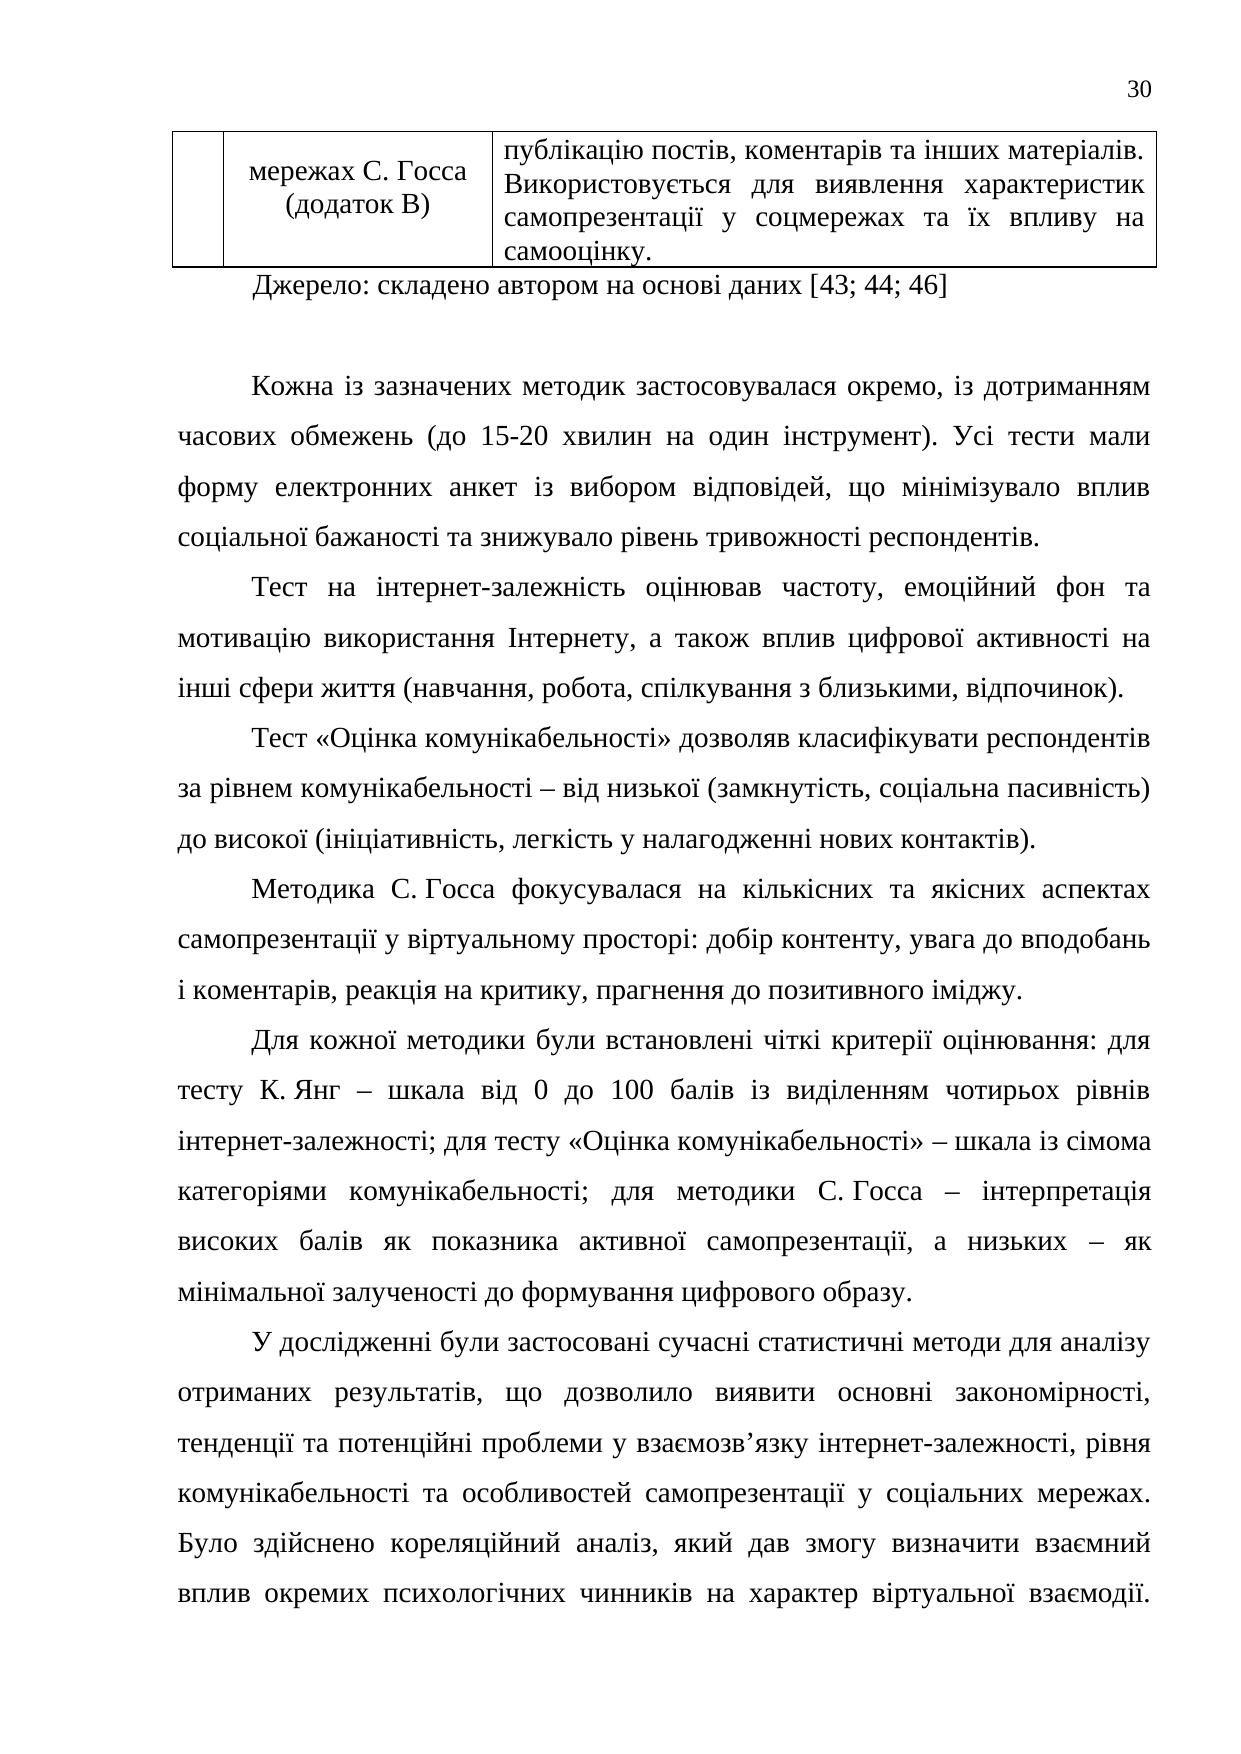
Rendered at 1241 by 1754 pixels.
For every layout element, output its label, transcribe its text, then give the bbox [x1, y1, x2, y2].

table_cell [173, 132, 223, 266]
text Тест «Оцінка комунікабельності» дозволяв класифікувати респондентів за рівнем комунікабельності – від низької (замкнутість, соціальна пасивність) до високої (ініціативність, легкість у налагодженні нових контактів). [177, 720, 1152, 854]
table_cell публікацію постів, коментарів та інших матеріалів. Використовується для виявлення характеристик самопрезентації у соцмережах та їх впливу на самооцінку. [493, 132, 1156, 266]
text Методика С. Госса фокусувалася на кількісних та якісних аспектах самопрезентації у віртуальному просторі: добір контенту, увага до вподобань і коментарів, реакція на критику, прагнення до позитивного іміджу. [177, 871, 1152, 1005]
text Тест на інтернет-залежність оцінював частоту, емоційний фон та мотивацію використання Інтернету, а також вплив цифрової активності на інші сфери життя (навчання, робота, спілкування з близькими, відпочинок). [177, 569, 1152, 703]
text У дослідженні були застосовані сучасні статистичні методи для аналізу отриманих результатів, що дозволило виявити основні закономірності, тенденції та потенційні проблеми у взаємозв’язку інтернет-залежності, рівня комунікабельності та особливостей самопрезентації у соціальних мережах. Було здійснено кореляційний аналіз, який дав змогу визначити взаємний вплив окремих психологічних чинників на характер віртуальної взаємодії. [177, 1324, 1152, 1609]
text Кожна із зазначених методик застосовувалася окремо, із дотриманням часових обмежень (до 15-20 хвилин на один інструмент). Усі тести мали форму електронних анкет із вибором відповідей, що мінімізувало вплив соціальної бажаності та знижувало рівень тривожності респондентів. [177, 368, 1152, 553]
table_cell мережах С. Госса (додаток В) [224, 132, 492, 266]
text Для кожної методики були встановлені чіткі критерії оцінювання: для тесту К. Янг – шкала від 0 до 100 балів із виділенням чотирьох рівнів інтернет-залежності; для тесту «Оцінка комунікабельності» – шкала із сімома категоріями комунікабельності; для методики С. Госса – інтерпретація високих балів як показника активної самопрезентації, а низьких – як мінімальної залученості до формування цифрового образу. [177, 1022, 1152, 1307]
text Джерело: складено автором на основі даних [43; 44; 46] [177, 268, 1152, 301]
